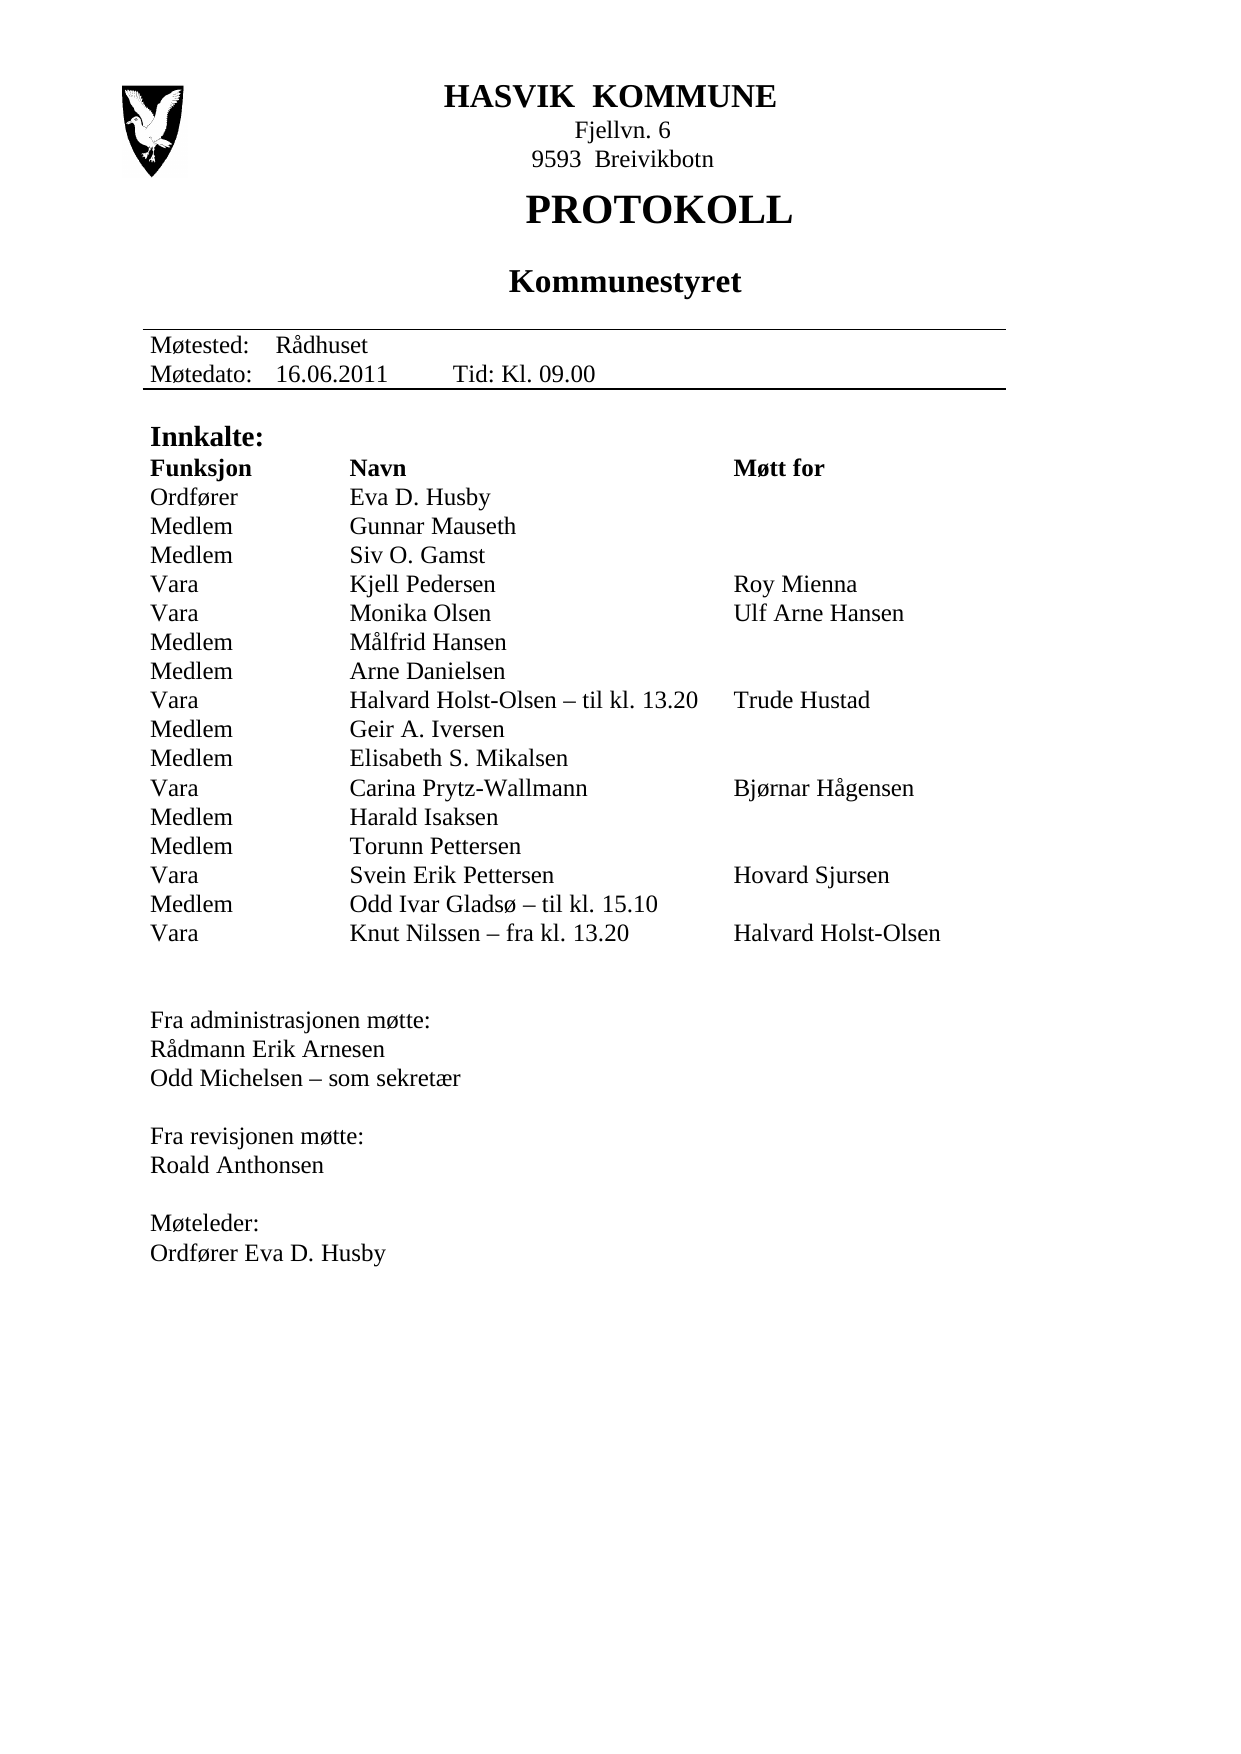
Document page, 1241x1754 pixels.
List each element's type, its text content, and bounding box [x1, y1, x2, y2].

table_header Navn Eva D. Husby Gunnar Mauseth Siv O. Gamst Kjell Pedersen Monika Olsen Målfrid Hansen Arne Danielsen Halvard Holst-Olsen – til kl. 13.20 Geir A. Iversen Elisabeth S. Mikalsen Carina Prytz-Wallmann Harald Isaksen Torunn Pettersen Svein Erik Pettersen Odd Ivar Gladsø – til kl. 15.10 Knut Nilssen – fra kl. 13.20 [342, 453, 726, 947]
text Møteleder: [150, 1208, 1100, 1237]
text Fra administrasjonen møtte: [150, 1005, 1100, 1034]
table_cell Tid: Kl. 09.00 [445, 359, 1006, 388]
text Rådmann Erik Arnesen [150, 1034, 1100, 1063]
text Kommunestyret [150, 261, 1100, 300]
text protokoll [150, 184, 1100, 232]
table_cell Møtedato: [143, 359, 268, 388]
table_header Rådhuset [268, 330, 652, 359]
text Odd Michelsen – som sekretær [150, 1063, 1100, 1092]
text Ordfører Eva D. Husby [150, 1237, 1100, 1266]
text Innkalte: [150, 419, 1100, 453]
table_header Funksjon Ordfører Medlem Medlem Vara Vara Medlem Medlem Vara Medlem Medlem Vara Medlem Medlem Vara Medlem Vara [143, 453, 342, 947]
table_header [829, 330, 1006, 359]
text Roald Anthonsen [150, 1150, 1100, 1179]
picture [122, 84, 188, 178]
table_header Møtt for Roy Mienna Ulf Arne Hansen Trude Hustad Bjørnar Hågensen Hovard Sjursen Halvard Holst-Olsen [726, 453, 1014, 947]
table_header Møtested: [143, 330, 268, 359]
table_cell 16.06.2011 [268, 359, 445, 388]
text Fra revisjonen møtte: [150, 1121, 1100, 1150]
table_header [652, 330, 829, 359]
